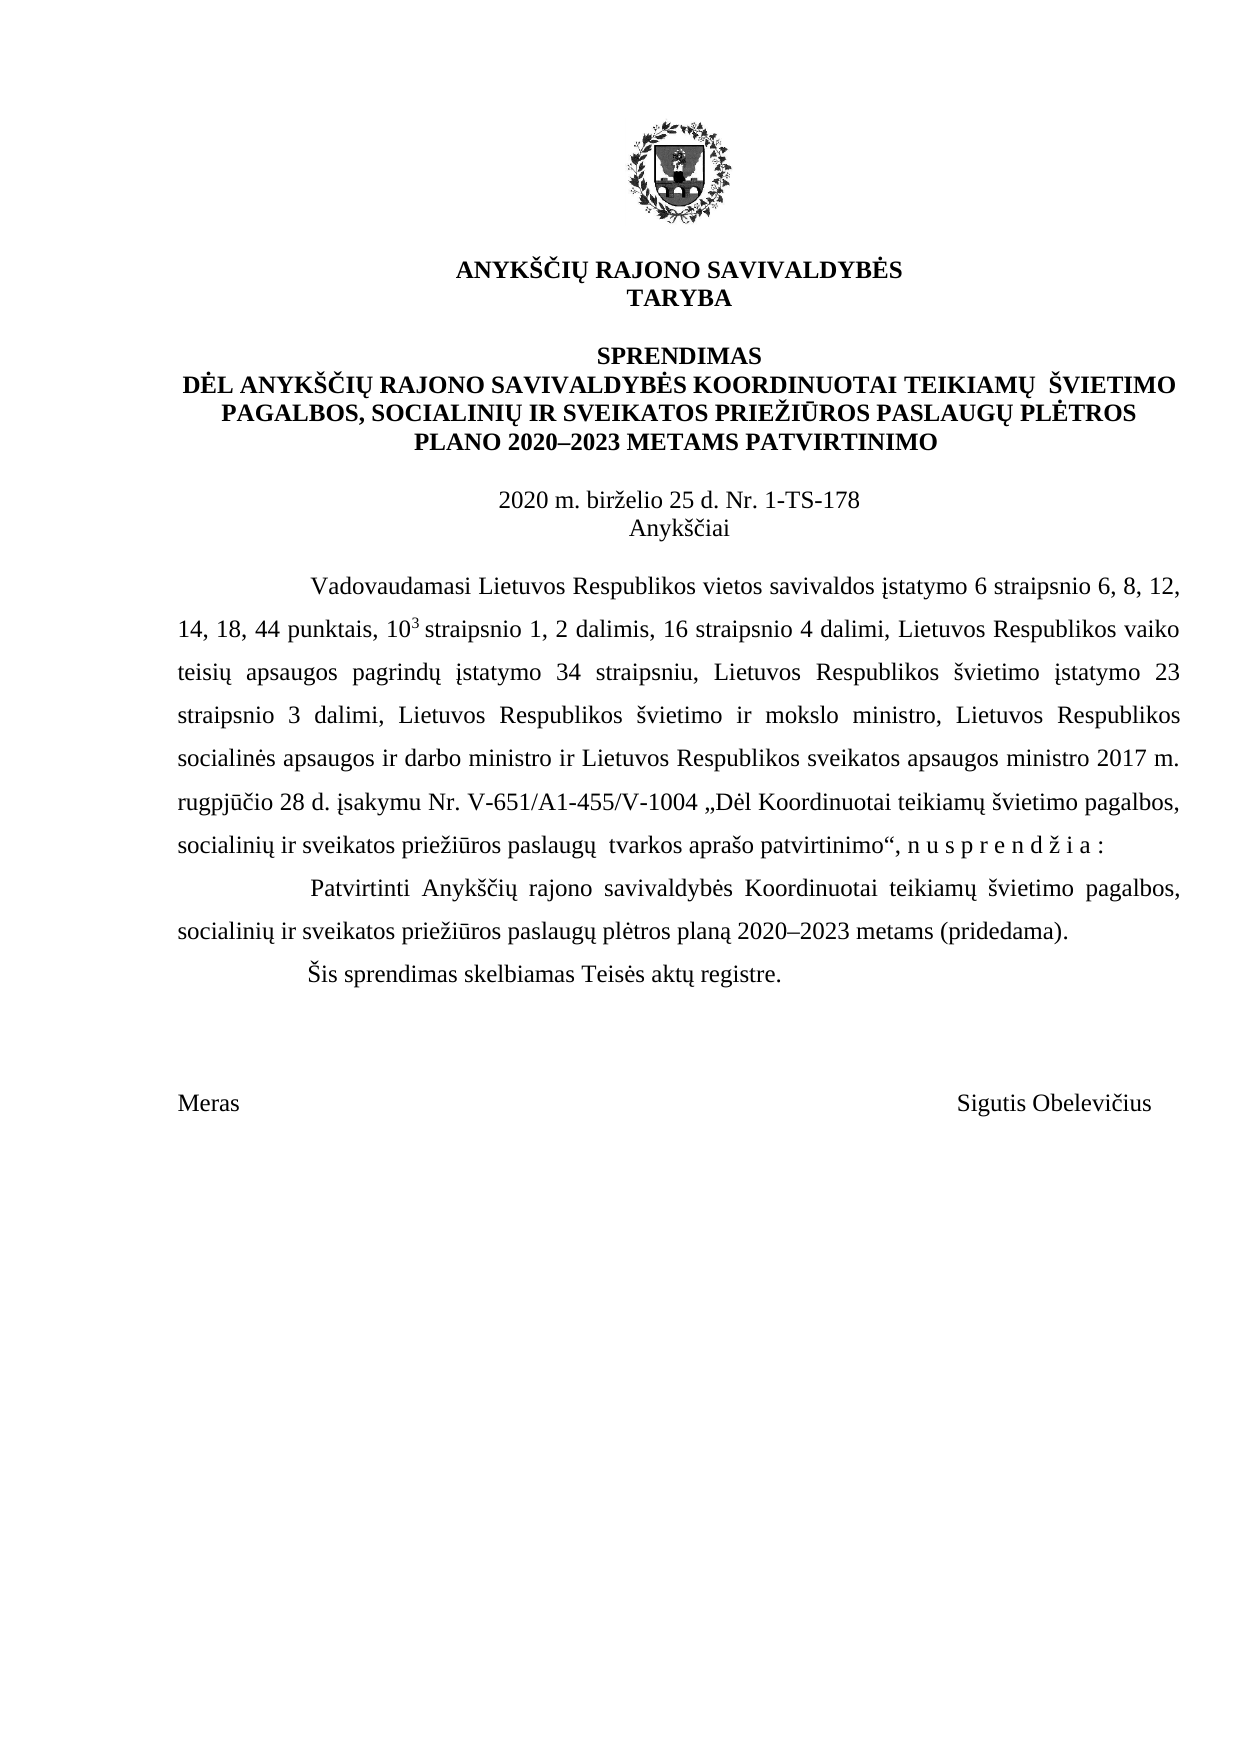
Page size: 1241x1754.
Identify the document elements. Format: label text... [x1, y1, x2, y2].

text Anykščiai [177, 513, 1181, 542]
text sprendimas [177, 341, 1181, 370]
text 2020 m. birželio 25 d. Nr. 1-TS-178 [177, 485, 1181, 513]
text Šis sprendimas skelbiamas Teisės aktų registre. [177, 959, 1181, 988]
text ANYKŠČIŲ RAJONO SAVIVALDYBĖS [177, 255, 1181, 283]
text Meras Sigutis Obelevičius [177, 1088, 1181, 1117]
text Patvirtinti Anykščių rajono savivaldybės Koordinuotai teikiamų švietimo pagalbos, socialinių ir sveikatos priežiūros paslaugų plėtros planą 2020–2023 metams (pridedama). [177, 873, 1181, 945]
text Vadovaudamasi Lietuvos Respublikos vietos savivaldos įstatymo 6 straipsnio 6, 8, 12, 14, 18, 44 punktais, 103 straipsnio 1, 2 dalimis, 16 straipsnio 4 dalimi, Lietuvos Respublikos vaiko teisių apsaugos pagrindų įstatymo 34 straipsniu, Lietuvos Respublikos švietimo įstatymo 23 straipsnio 3 dalimi, Lietuvos Respublikos švietimo ir mokslo ministro, Lietuvos Respublikos socialinės apsaugos ir darbo ministro ir Lietuvos Respublikos sveikatos apsaugos ministro 2017 m. rugpjūčio 28 d. įsakymu Nr. V-651/A1-455/V-1004 „Dėl Koordinuotai teikiamų švietimo pagalbos, socialinių ir sveikatos priežiūros paslaugų tvarkos aprašo patvirtinimo“, nusprendžia: [177, 571, 1181, 858]
text DĖL ANYKŠČIŲ RAJONO SAVIVALDYBĖS KOORDINUOTAI TEIKIAMŲ ŠVIETIMO PAGALBOS, SOCIALINIŲ IR SVEIKATOS PRIEŽIŪROS PASLAUGŲ PLĖTROS PLANO 2020–2023 METAMS PATVIRTINIMO [177, 370, 1181, 456]
text TARYBA [177, 283, 1181, 312]
